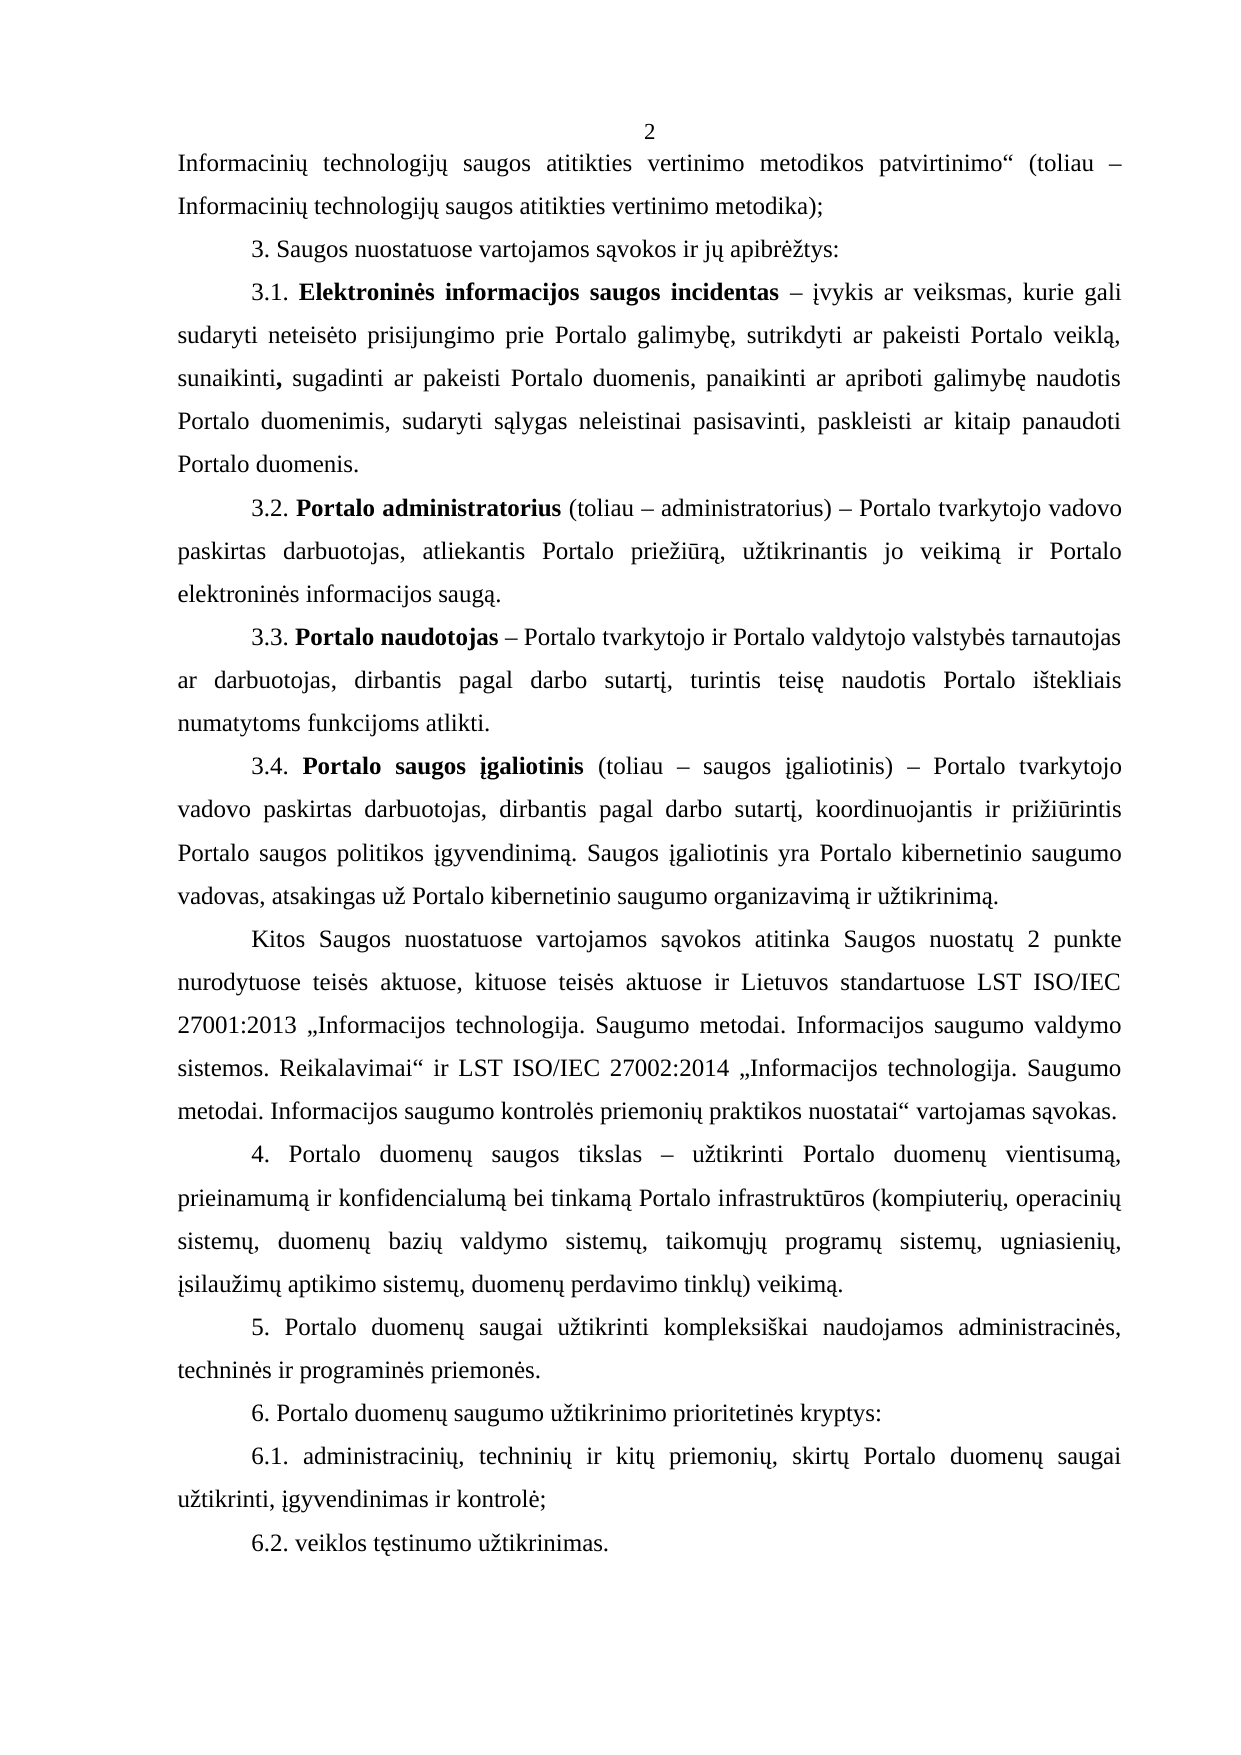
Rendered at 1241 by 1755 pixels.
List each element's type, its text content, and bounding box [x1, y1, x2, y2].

text 3.2. Portalo administratorius (toliau – administratorius) – Portalo tvarkytojo vadovo paskirtas darbuotojas, atliekantis Portalo priežiūrą, užtikrinantis jo veikimą ir Portalo elektroninės informacijos saugą. [177, 493, 1122, 608]
text 3. Saugos nuostatuose vartojamos sąvokos ir jų apibrėžtys: [177, 234, 1122, 263]
text 4. Portalo duomenų saugos tikslas – užtikrinti Portalo duomenų vientisumą, prieinamumą ir konfidencialumą bei tinkamą Portalo infrastruktūros (kompiuterių, operacinių sistemų, duomenų bazių valdymo sistemų, taikomųjų programų sistemų, ugniasienių, įsilaužimų aptikimo sistemų, duomenų perdavimo tinklų) veikimą. [177, 1139, 1122, 1298]
text 5. Portalo duomenų saugai užtikrinti kompleksiškai naudojamos administracinės, techninės ir programinės priemonės. [177, 1312, 1122, 1384]
text 3.3. Portalo naudotojas – Portalo tvarkytojo ir Portalo valdytojo valstybės tarnautojas ar darbuotojas, dirbantis pagal darbo sutartį, turintis teisę naudotis Portalo ištekliais numatytoms funkcijoms atlikti. [177, 622, 1122, 737]
text Informacinių technologijų saugos atitikties vertinimo metodikos patvirtinimo“ (toliau – Informacinių technologijų saugos atitikties vertinimo metodika); [177, 148, 1122, 219]
text Kitos Saugos nuostatuose vartojamos sąvokos atitinka Saugos nuostatų 2 punkte nurodytuose teisės aktuose, kituose teisės aktuose ir Lietuvos standartuose LST ISO/IEC 27001:2013 „Informacijos technologija. Saugumo metodai. Informacijos saugumo valdymo sistemos. Reikalavimai“ ir LST ISO/IEC 27002:2014 „Informacijos technologija. Saugumo metodai. Informacijos saugumo kontrolės priemonių praktikos nuostatai“ vartojamas sąvokas. [177, 924, 1122, 1125]
text 6.1. administracinių, techninių ir kitų priemonių, skirtų Portalo duomenų saugai užtikrinti, įgyvendinimas ir kontrolė; [177, 1441, 1122, 1513]
text 6. Portalo duomenų saugumo užtikrinimo prioritetinės kryptys: [177, 1398, 1122, 1427]
text 3.1. Elektroninės informacijos saugos incidentas – įvykis ar veiksmas, kurie gali sudaryti neteisėto prisijungimo prie Portalo galimybę, sutrikdyti ar pakeisti Portalo veiklą, sunaikinti, sugadinti ar pakeisti Portalo duomenis, panaikinti ar apriboti galimybę naudotis Portalo duomenimis, sudaryti sąlygas neleistinai pasisavinti, paskleisti ar kitaip panaudoti Portalo duomenis. [177, 277, 1122, 478]
text 6.2. veiklos tęstinumo užtikrinimas. [177, 1528, 1122, 1556]
text 3.4. Portalo saugos įgaliotinis (toliau – saugos įgaliotinis) – Portalo tvarkytojo vadovo paskirtas darbuotojas, dirbantis pagal darbo sutartį, koordinuojantis ir prižiūrintis Portalo saugos politikos įgyvendinimą. Saugos įgaliotinis yra Portalo kibernetinio saugumo vadovas, atsakingas už Portalo kibernetinio saugumo organizavimą ir užtikrinimą. [177, 751, 1122, 909]
